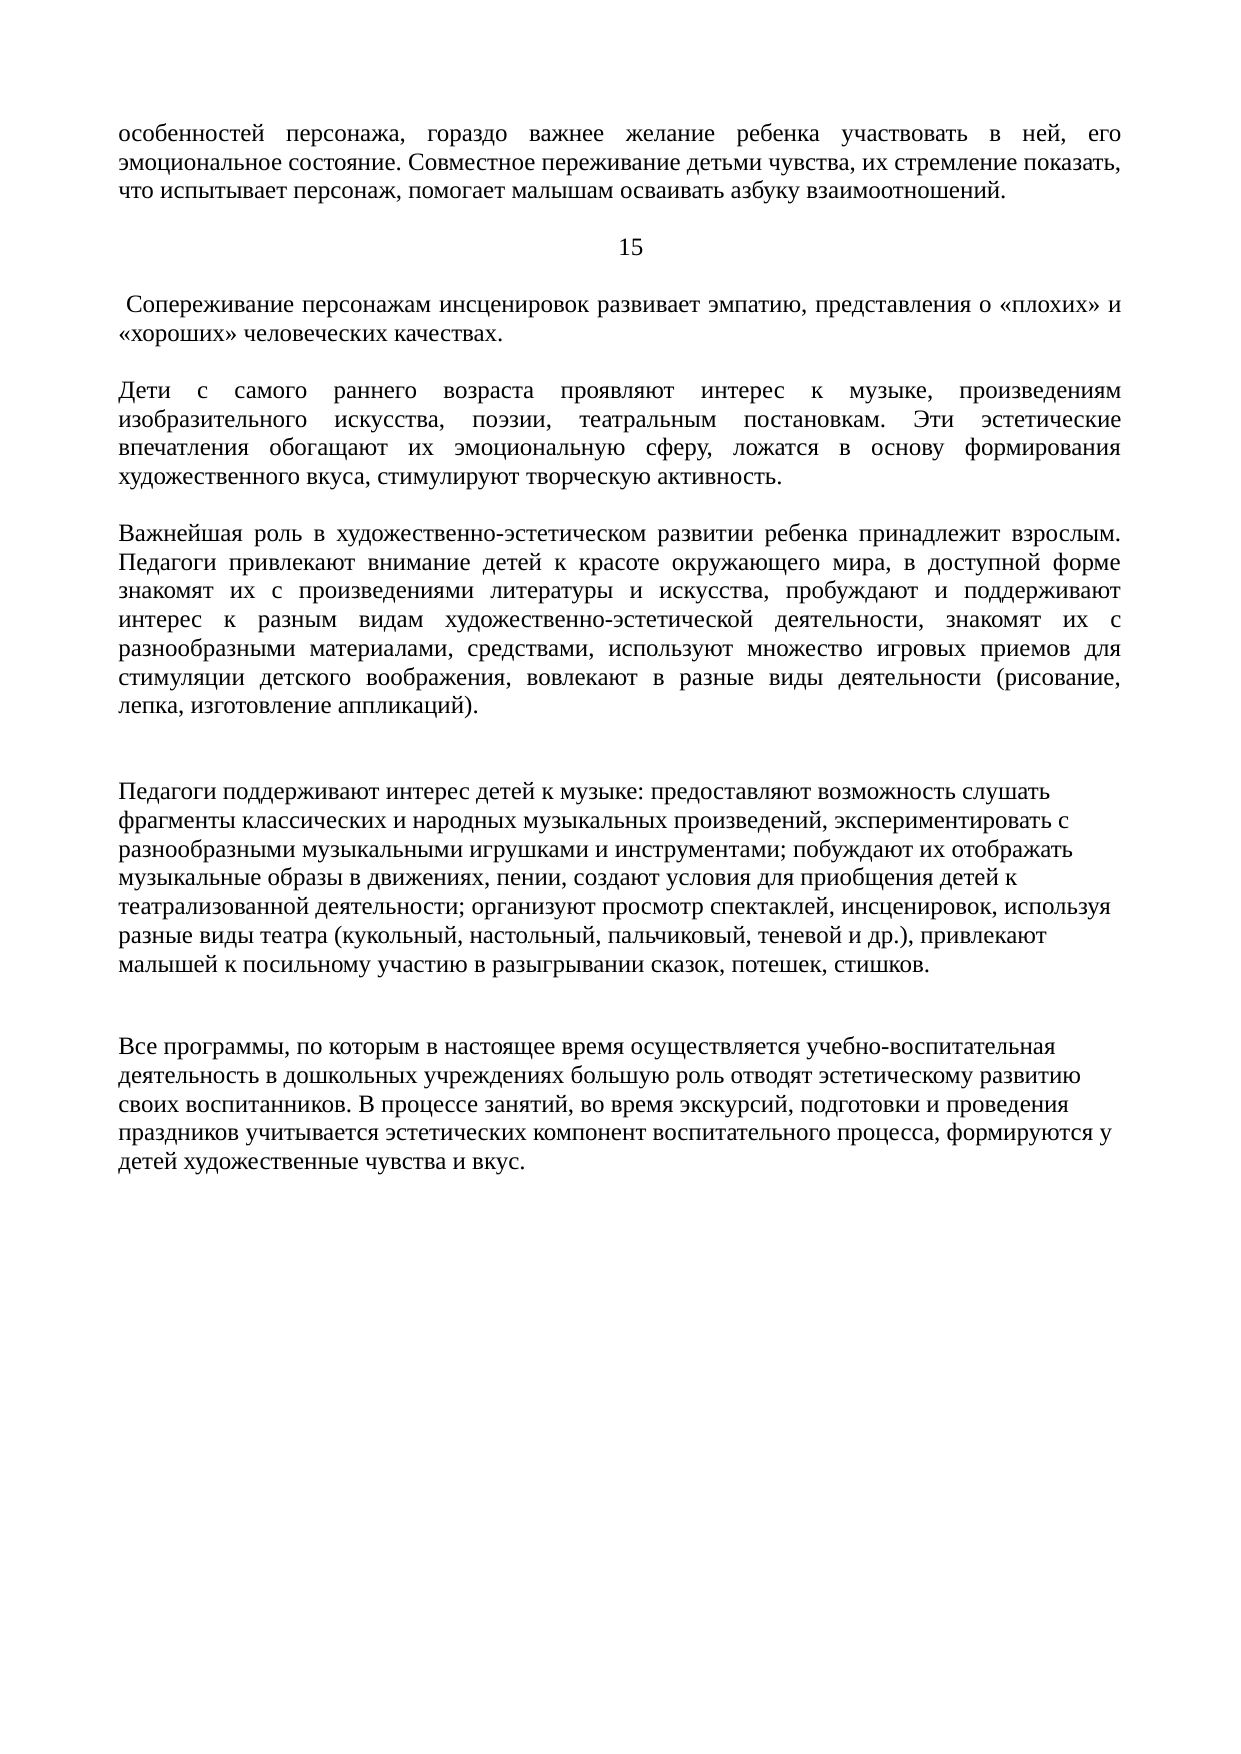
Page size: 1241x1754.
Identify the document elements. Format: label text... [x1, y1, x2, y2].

text 15 [118, 232, 1122, 261]
text Педагоги поддерживают интерес детей к музыке: предоставляют возможность слушать фрагменты классических и народных музыкальных произведений, экспериментировать с разнообразными музыкальными игрушками и инструментами; побуждают их отображать музыкальные образы в движениях, пении, создают условия для приобщения детей к театрализованной деятельности; организуют просмотр спектаклей, инсценировок, используя разные виды театра (кукольный, настольный, пальчиковый, теневой и др.), привлекают малышей к посильному участию в разыгрывании сказок, потешек, стишков. [118, 747, 1122, 977]
text Важнейшая роль в художественно-эстетическом развитии ребенка принадлежит взрослым. Педагоги привлекают внимание детей к красоте окружающего мира, в доступной форме знакомят их с произведениями литературы и искусства, пробуждают и поддерживают интерес к разным видам художественно-эстетической деятельности, знакомят их с разнообразными материалами, средствами, используют множество игровых приемов для стимуляции детского воображения, вовлекают в разные виды деятельности (рисование, лепка, изготовление аппликаций). [118, 518, 1122, 719]
text Все программы, по которым в настоящее время осуществляется учебно-воспитательная деятельность в дошкольных учреждениях большую роль отводят эстетическому развитию своих воспитанников. В процессе занятий, во время экскурсий, подготовки и проведения праздников учитывается эстетических компонент воспитательного процесса, формируются у детей художественные чувства и вкус. [118, 1031, 1122, 1175]
text особенностей персонажа, гораздо важнее желание ребенка участвовать в ней, его эмоциональное состояние. Совместное переживание детьми чувства, их стремление показать, что испытывает персонаж, помогает малышам осваивать азбуку взаимоотношений. [118, 118, 1122, 204]
text Сопереживание персонажам инсценировок развивает эмпатию, представления о «плохих» и «хороших» человеческих качествах. [118, 289, 1122, 347]
text Дети с самого раннего возраста проявляют интерес к музыке, произведениям изобразительного искусства, поэзии, театральным постановкам. Эти эстетические впечатления обогащают их эмоциональную сферу, ложатся в основу формирования художественного вкуса, стимулируют творческую активность. [118, 375, 1122, 490]
